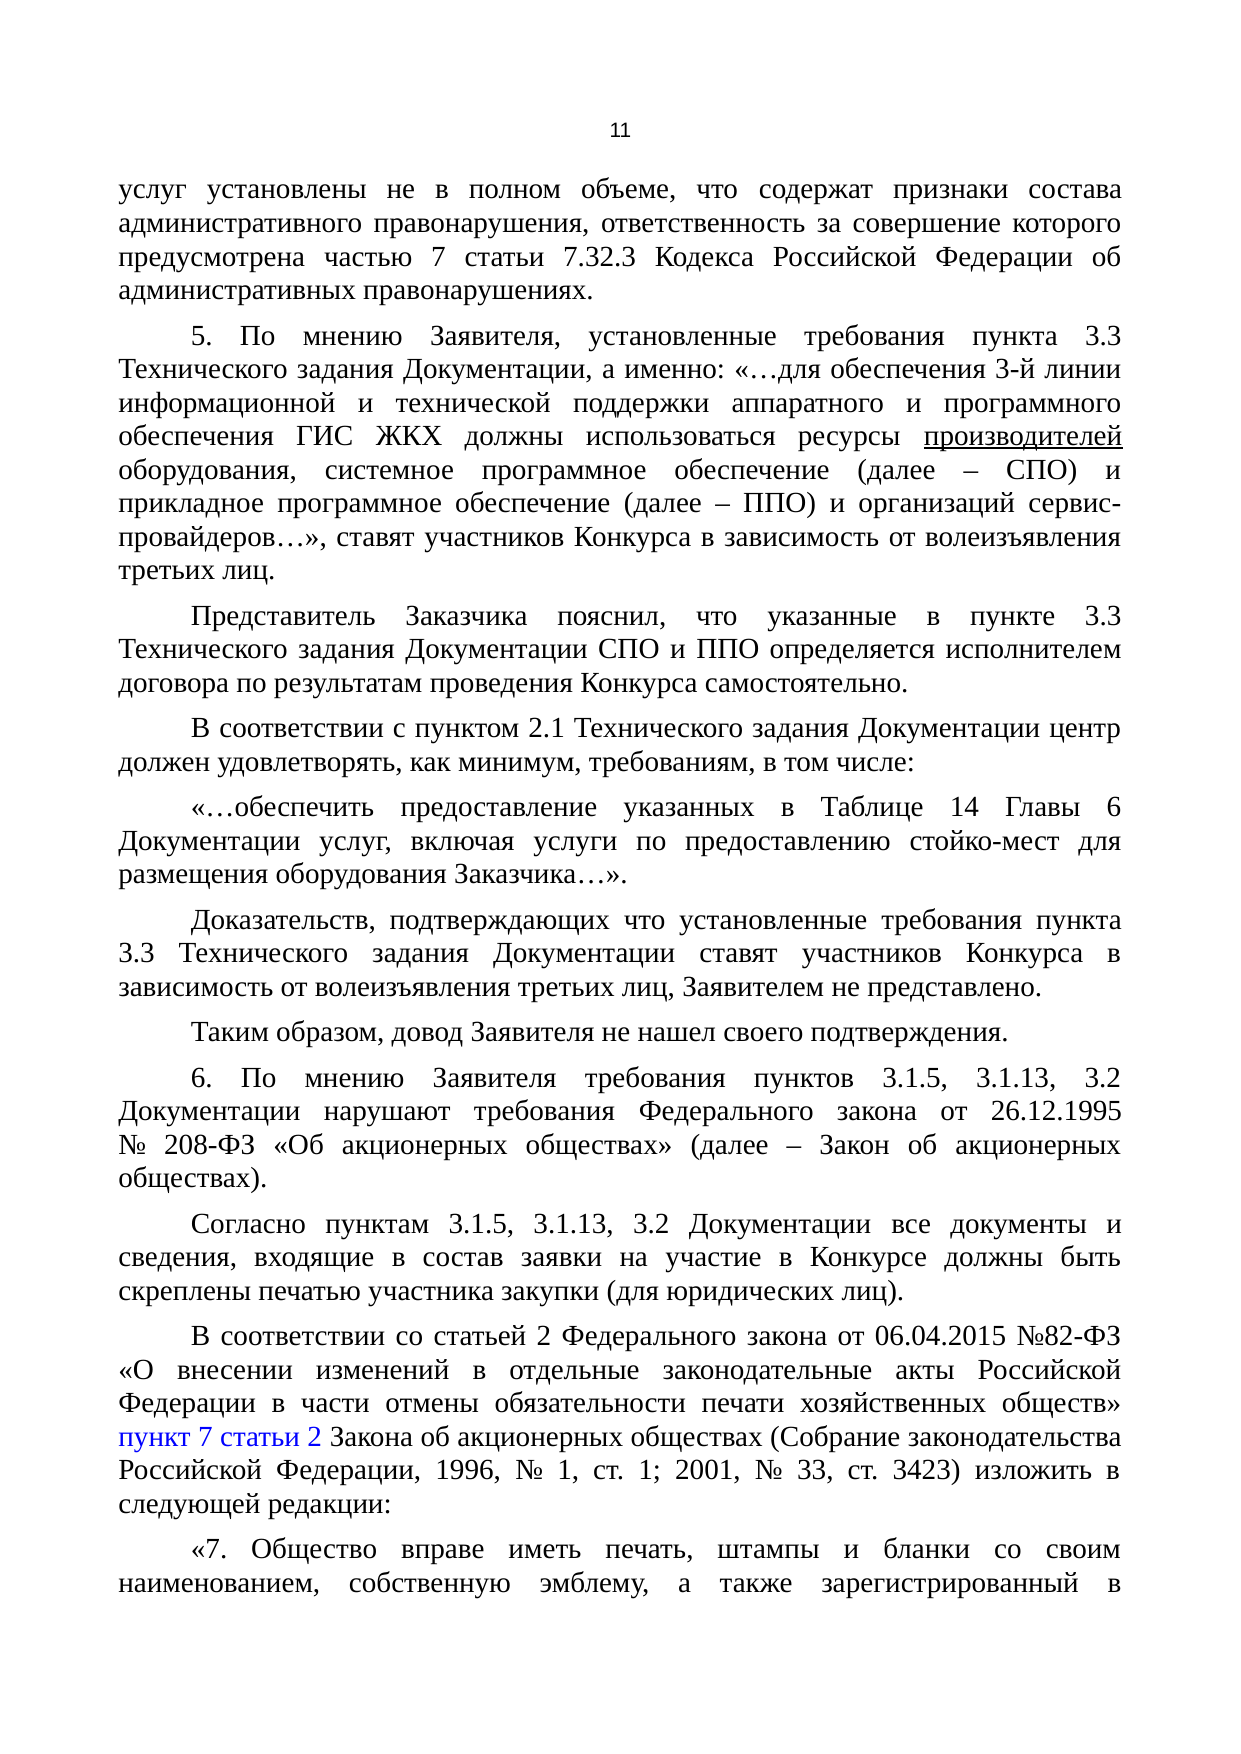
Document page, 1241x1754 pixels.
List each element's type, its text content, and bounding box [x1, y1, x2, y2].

text «7. Общество вправе иметь печать, штампы и бланки со своим наименованием, собственную эмблему, а также зарегистрированный в [118, 1531, 1122, 1598]
text услуг установлены не в полном объеме, что содержат признаки состава административного правонарушения, ответственность за совершение которого предусмотрена частью 7 статьи 7.32.3 Кодекса Российской Федерации об административных правонарушениях. [118, 172, 1122, 306]
text В соответствии с пунктом 2.1 Технического задания Документации центр должен удовлетворять, как минимум, требованиям, в том числе: [118, 710, 1122, 777]
text «…обеспечить предоставление указанных в Таблице 14 Главы 6 Документации услуг, включая услуги по предоставлению стойко-мест для размещения оборудования Заказчика…». [118, 789, 1122, 890]
text В соответствии со статьей 2 Федерального закона от 06.04.2015 №82-ФЗ «О внесении изменений в отдельные законодательные акты Российской Федерации в части отмены обязательности печати хозяйственных обществ» пункт 7 статьи 2 Закона об акционерных обществах (Собрание законодательства Российской Федерации, 1996, № 1, ст. 1; 2001, № 33, ст. 3423) изложить в следующей редакции: [118, 1318, 1122, 1519]
text 6. По мнению Заявителя требования пунктов 3.1.5, 3.1.13, 3.2 Документации нарушают требования Федерального закона от 26.12.1995 № 208-ФЗ «Об акционерных обществах» (далее – Закон об акционерных обществах). [118, 1060, 1122, 1194]
text Таким образом, довод Заявителя не нашел своего подтверждения. [118, 1014, 1122, 1048]
text Представитель Заказчика пояснил, что указанные в пункте 3.3 Технического задания Документации СПО и ППО определяется исполнителем договора по результатам проведения Конкурса самостоятельно. [118, 598, 1122, 698]
text Согласно пунктам 3.1.5, 3.1.13, 3.2 Документации все документы и сведения, входящие в состав заявки на участие в Конкурсе должны быть скреплены печатью участника закупки (для юридических лиц). [118, 1206, 1122, 1306]
text Доказательств, подтверждающих что установленные требования пункта 3.3 Технического задания Документации ставят участников Конкурса в зависимость от волеизъявления третьих лиц, Заявителем не представлено. [118, 902, 1122, 1002]
text 5. По мнению Заявителя, установленные требования пункта 3.3 Технического задания Документации, а именно: «…для обеспечения 3-й линии информационной и технической поддержки аппаратного и программного обеспечения ГИС ЖКХ должны использоваться ресурсы производителей оборудования, системное программное обеспечение (далее – СПО) и прикладное программное обеспечение (далее – ППО) и организаций сервис-провайдеров…», ставят участников Конкурса в зависимость от волеизъявления третьих лиц. [118, 318, 1122, 586]
